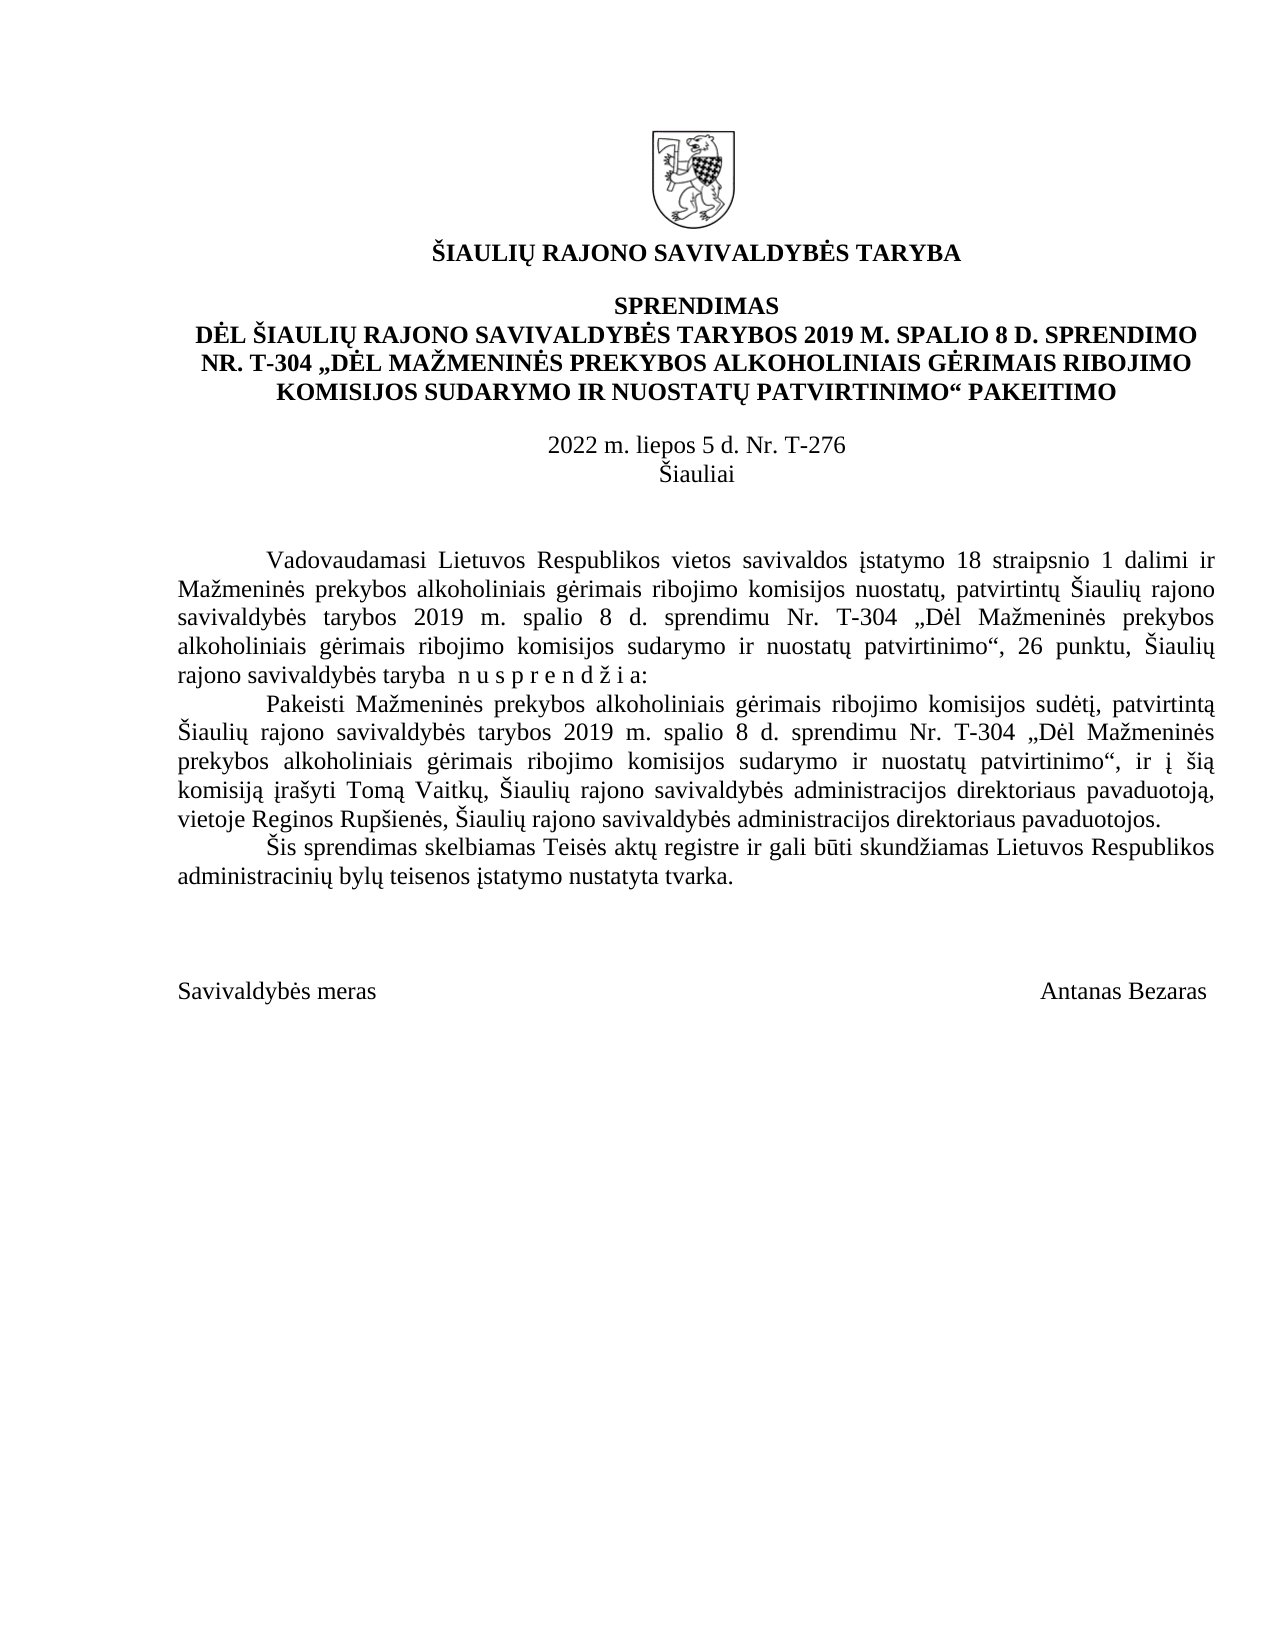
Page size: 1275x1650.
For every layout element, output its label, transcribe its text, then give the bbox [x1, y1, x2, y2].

text DĖL ŠIAULIŲ RAJONO SAVIVALDYBĖS TARYBOS 2019 M. SPALIO 8 D. SPRENDIMO NR. T-304 „DĖL MAŽMENINĖS PREKYBOS ALKOHOLINIAIS GĖRIMAIS RIBOJIMO KOMISIJOS SUDARYMO IR NUOSTATŲ PATVIRTINIMO“ PAKEITIMO [177, 320, 1216, 406]
text 2022 m. liepos 5 d. Nr. T-276 [177, 430, 1216, 459]
text ŠIAULIŲ RAJONO SAVIVALDYBĖS TARYBA [177, 238, 1216, 267]
text Pakeisti Mažmeninės prekybos alkoholiniais gėrimais ribojimo komisijos sudėtį, patvirtintą Šiaulių rajono savivaldybės tarybos 2019 m. spalio 8 d. sprendimu Nr. T-304 „Dėl Mažmeninės prekybos alkoholiniais gėrimais ribojimo komisijos sudarymo ir nuostatų patvirtinimo“, ir į šią komisiją įrašyti Tomą Vaitkų, Šiaulių rajono savivaldybės administracijos direktoriaus pavaduotoją, vietoje Reginos Rupšienės, Šiaulių rajono savivaldybės administracijos direktoriaus pavaduotojos. [177, 689, 1216, 832]
text SPRENDIMAS [177, 291, 1216, 320]
text Savivaldybės meras Antanas Bezaras [177, 976, 1216, 1005]
text Šiauliai [177, 459, 1216, 487]
text Šis sprendimas skelbiamas Teisės aktų registre ir gali būti skundžiamas Lietuvos Respublikos administracinių bylų teisenos įstatymo nustatyta tvarka. [177, 832, 1216, 890]
text Vadovaudamasi Lietuvos Respublikos vietos savivaldos įstatymo 18 straipsnio 1 dalimi ir Mažmeninės prekybos alkoholiniais gėrimais ribojimo komisijos nuostatų, patvirtintų Šiaulių rajono savivaldybės tarybos 2019 m. spalio 8 d. sprendimu Nr. T-304 „Dėl Mažmeninės prekybos alkoholiniais gėrimais ribojimo komisijos sudarymo ir nuostatų patvirtinimo“, 26 punktu, Šiaulių rajono savivaldybės taryba n u s p r e n d ž i a: [177, 545, 1216, 689]
